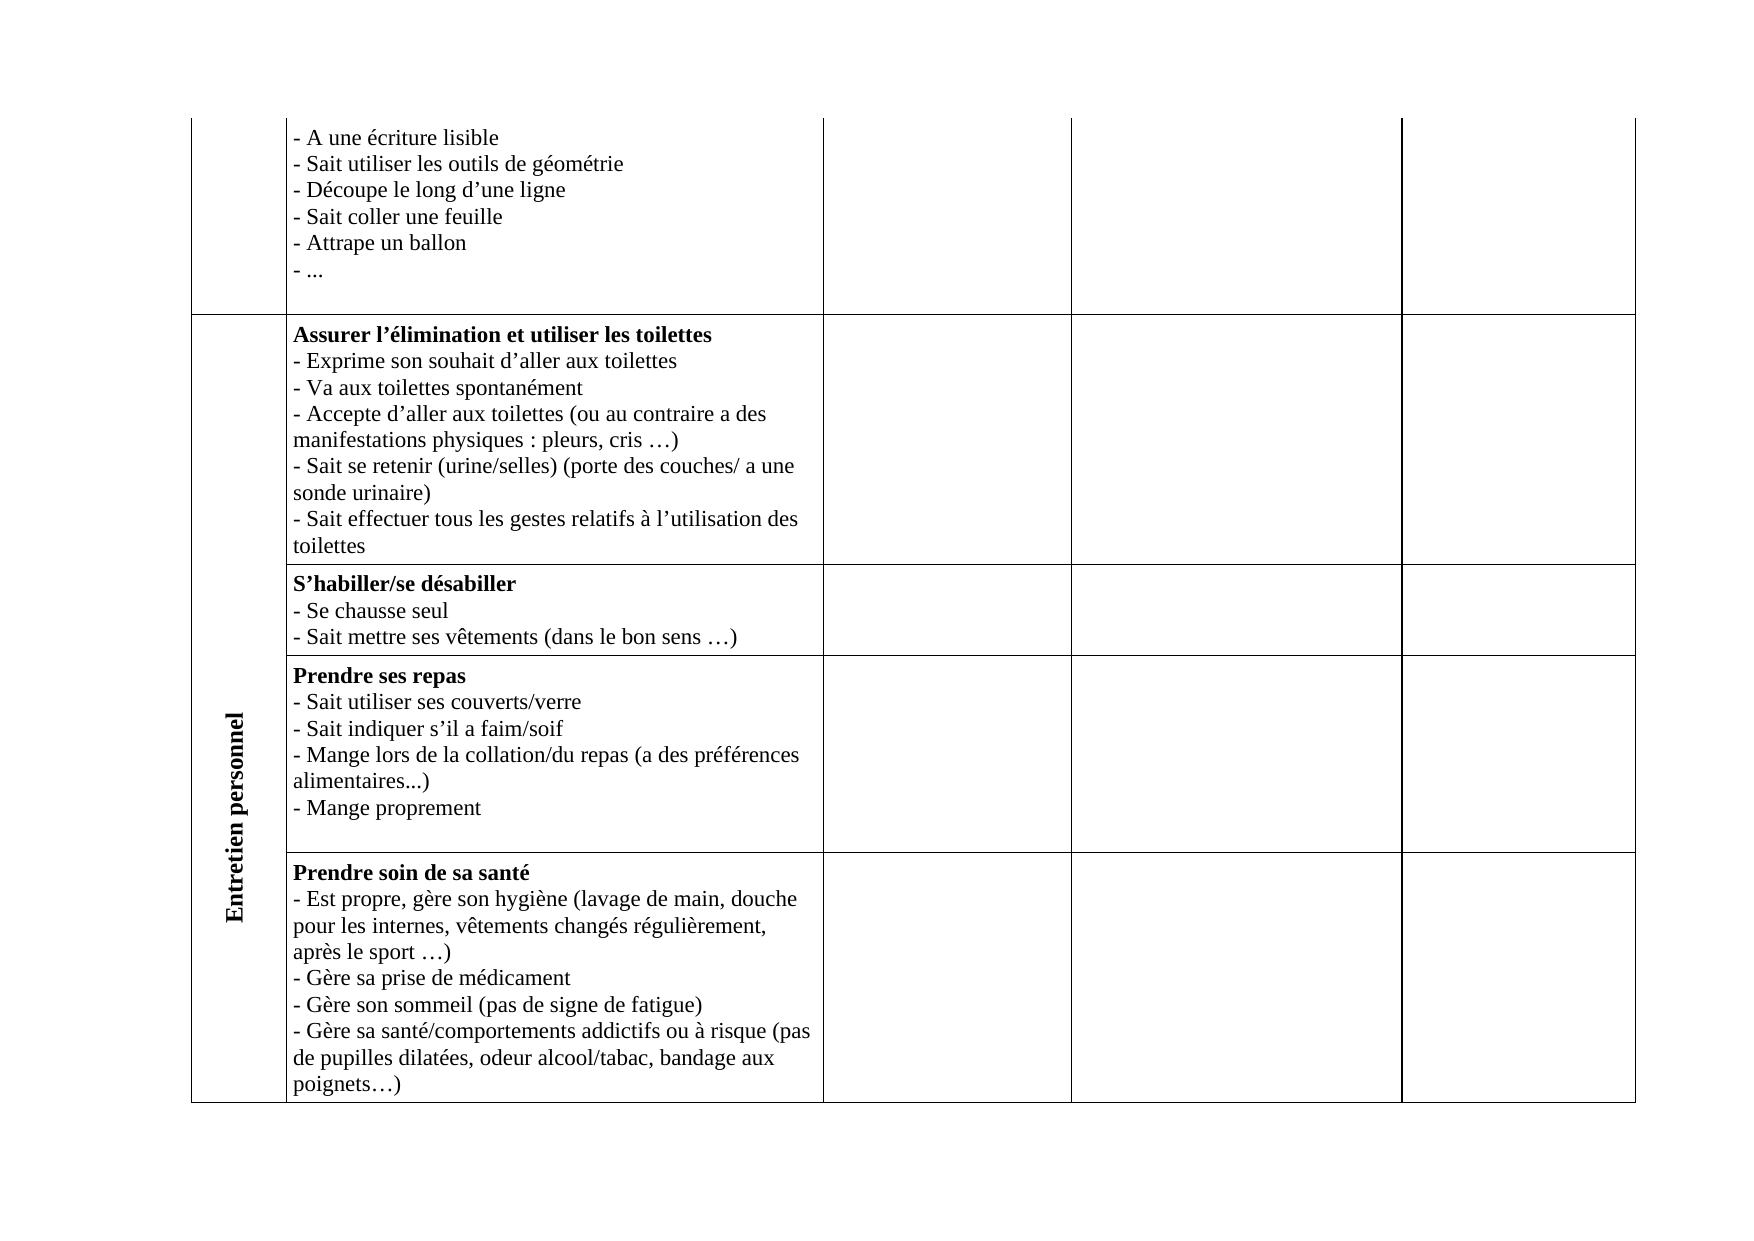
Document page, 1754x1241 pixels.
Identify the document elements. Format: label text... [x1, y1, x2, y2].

table_cell [824, 853, 1071, 1102]
table_cell [1403, 565, 1635, 655]
table_cell [1072, 315, 1401, 564]
table_cell [192, 315, 286, 1102]
table_cell [1072, 118, 1401, 314]
table_cell S’habiller/se désabiller - Se chausse seul - Sait mettre ses vêtements (dans le bon sens …) [287, 565, 823, 655]
table_cell [1403, 853, 1635, 1102]
table_cell [1403, 118, 1635, 314]
table_cell - A une écriture lisible - Sait utiliser les outils de géométrie - Découpe le long d’une ligne - Sait coller une feuille - Attrape un ballon - ... [287, 118, 823, 314]
table_cell [1072, 565, 1401, 655]
table_cell [824, 656, 1071, 852]
table_cell Prendre soin de sa santé - Est propre, gère son hygiène (lavage de main, douche pour les internes, vêtements changés régulièrement, après le sport …) - Gère sa prise de médicament - Gère son sommeil (pas de signe de fatigue) - Gère sa santé/comportements addictifs ou à risque (pas de pupilles dilatées, odeur alcool/tabac, bandage aux poignets…) [287, 853, 823, 1102]
table_cell [824, 118, 1071, 314]
table_cell [1072, 853, 1401, 1102]
table_cell Prendre ses repas - Sait utiliser ses couverts/verre - Sait indiquer s’il a faim/soif - Mange lors de la collation/du repas (a des préférences alimentaires...) - Mange proprement [287, 656, 823, 852]
table_cell [1403, 656, 1635, 852]
table_cell Assurer l’élimination et utiliser les toilettes - Exprime son souhait d’aller aux toilettes - Va aux toilettes spontanément - Accepte d’aller aux toilettes (ou au contraire a des manifestations physiques : pleurs, cris …) - Sait se retenir (urine/selles) (porte des couches/ a une sonde urinaire) - Sait effectuer tous les gestes relatifs à l’utilisation des toilettes [287, 315, 823, 564]
table_cell [824, 315, 1071, 564]
table_cell [1072, 656, 1401, 852]
table_cell [192, 118, 286, 314]
table_cell [1403, 315, 1635, 564]
table_cell [824, 565, 1071, 655]
